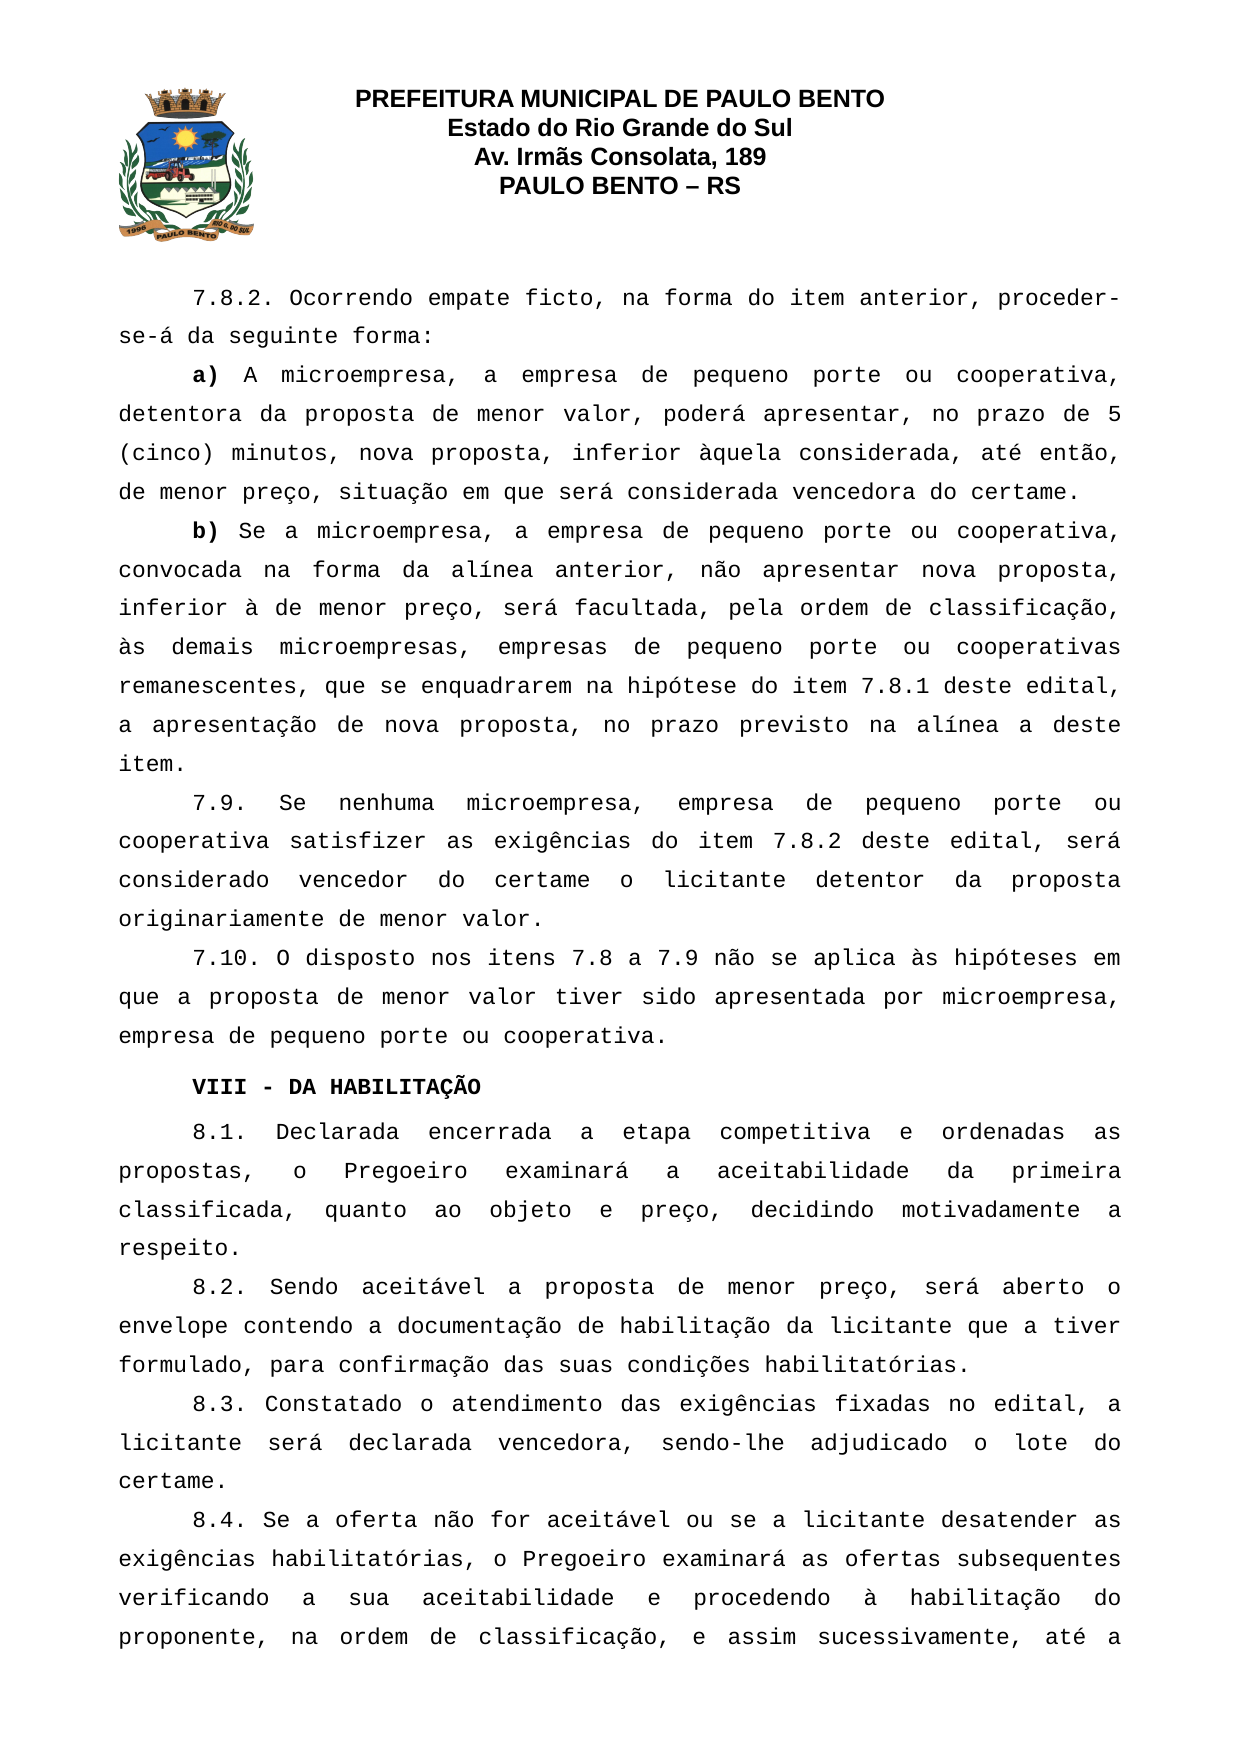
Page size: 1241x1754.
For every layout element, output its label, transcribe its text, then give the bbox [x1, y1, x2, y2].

text 8.1. Declarada encerrada a etapa competitiva e ordenadas as propostas, o Pregoeiro examinará a aceitabilidade da primeira classificada, quanto ao objeto e preço, decidindo motivadamente a respeito. [118, 1120, 1122, 1263]
text a) A microempresa, a empresa de pequeno porte ou cooperativa, detentora da proposta de menor valor, poderá apresentar, no prazo de 5 (cinco) minutos, nova proposta, inferior àquela considerada, até então, de menor preço, situação em que será considerada vencedora do certame. [118, 364, 1122, 506]
text 8.2. Sendo aceitável a proposta de menor preço, será aberto o envelope contendo a documentação de habilitação da licitante que a tiver formulado, para confirmação das suas condições habilitatórias. [118, 1276, 1122, 1379]
text 8.3. Constatado o atendimento das exigências fixadas no edital, a licitante será declarada vencedora, sendo-lhe adjudicado o lote do certame. [118, 1392, 1122, 1496]
text 7.8.2. Ocorrendo empate ficto, na forma do item anterior, proceder-se-á da seguinte forma: [118, 286, 1122, 351]
text 8.4. Se a oferta não for aceitável ou se a licitante desatender as exigências habilitatórias, o Pregoeiro examinará as ofertas subsequentes verificando a sua aceitabilidade e procedendo à habilitação do proponente, na ordem de classificação, e assim sucessivamente, até a [118, 1509, 1122, 1651]
text 7.9. Se nenhuma microempresa, empresa de pequeno porte ou cooperativa satisfizer as exigências do item 7.8.2 deste edital, será considerado vencedor do certame o licitante detentor da proposta originariamente de menor valor. [118, 791, 1122, 933]
text b) Se a microempresa, a empresa de pequeno porte ou cooperativa, convocada na forma da alínea anterior, não apresentar nova proposta, inferior à de menor preço, será facultada, pela ordem de classificação, às demais microempresas, empresas de pequeno porte ou cooperativas remanescentes, que se enquadrarem na hipótese do item 7.8.1 deste edital, a apresentação de nova proposta, no prazo previsto na alínea a deste item. [118, 519, 1122, 778]
text VIII - DA HABILITAÇÃO [118, 1075, 1122, 1101]
text 7.10. O disposto nos itens 7.8 a 7.9 não se aplica às hipóteses em que a proposta de menor valor tiver sido apresentada por microempresa, empresa de pequeno porte ou cooperativa. [118, 946, 1122, 1050]
